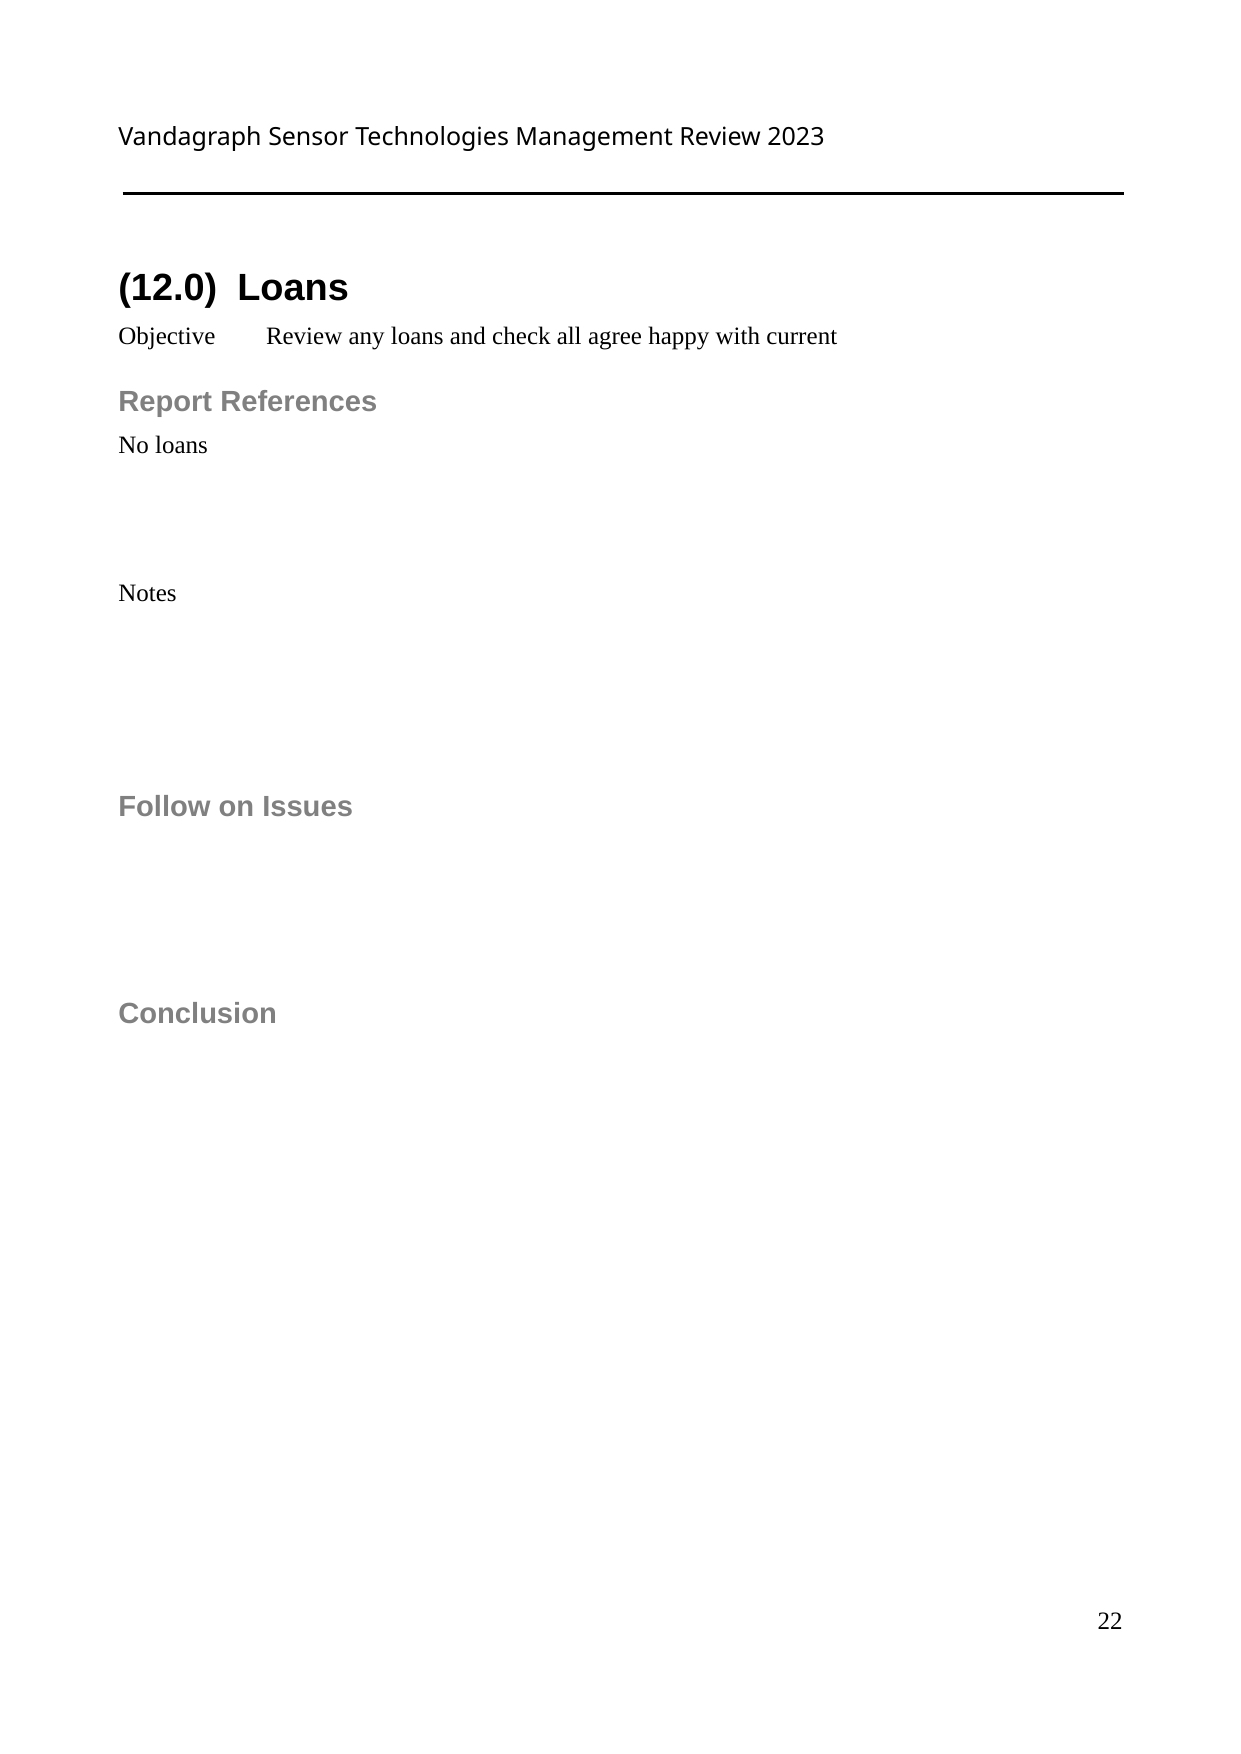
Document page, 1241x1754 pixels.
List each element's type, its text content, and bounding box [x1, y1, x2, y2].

text No loans [118, 431, 1122, 459]
subtitle (12.0) Loans [118, 265, 1122, 308]
subtitle Follow on Issues [118, 788, 1122, 822]
subtitle Report References [118, 384, 1122, 418]
text Notes [118, 578, 1122, 606]
text Objective Review any loans and check all agree happy with current [118, 321, 1122, 349]
subtitle Conclusion [118, 996, 1122, 1030]
